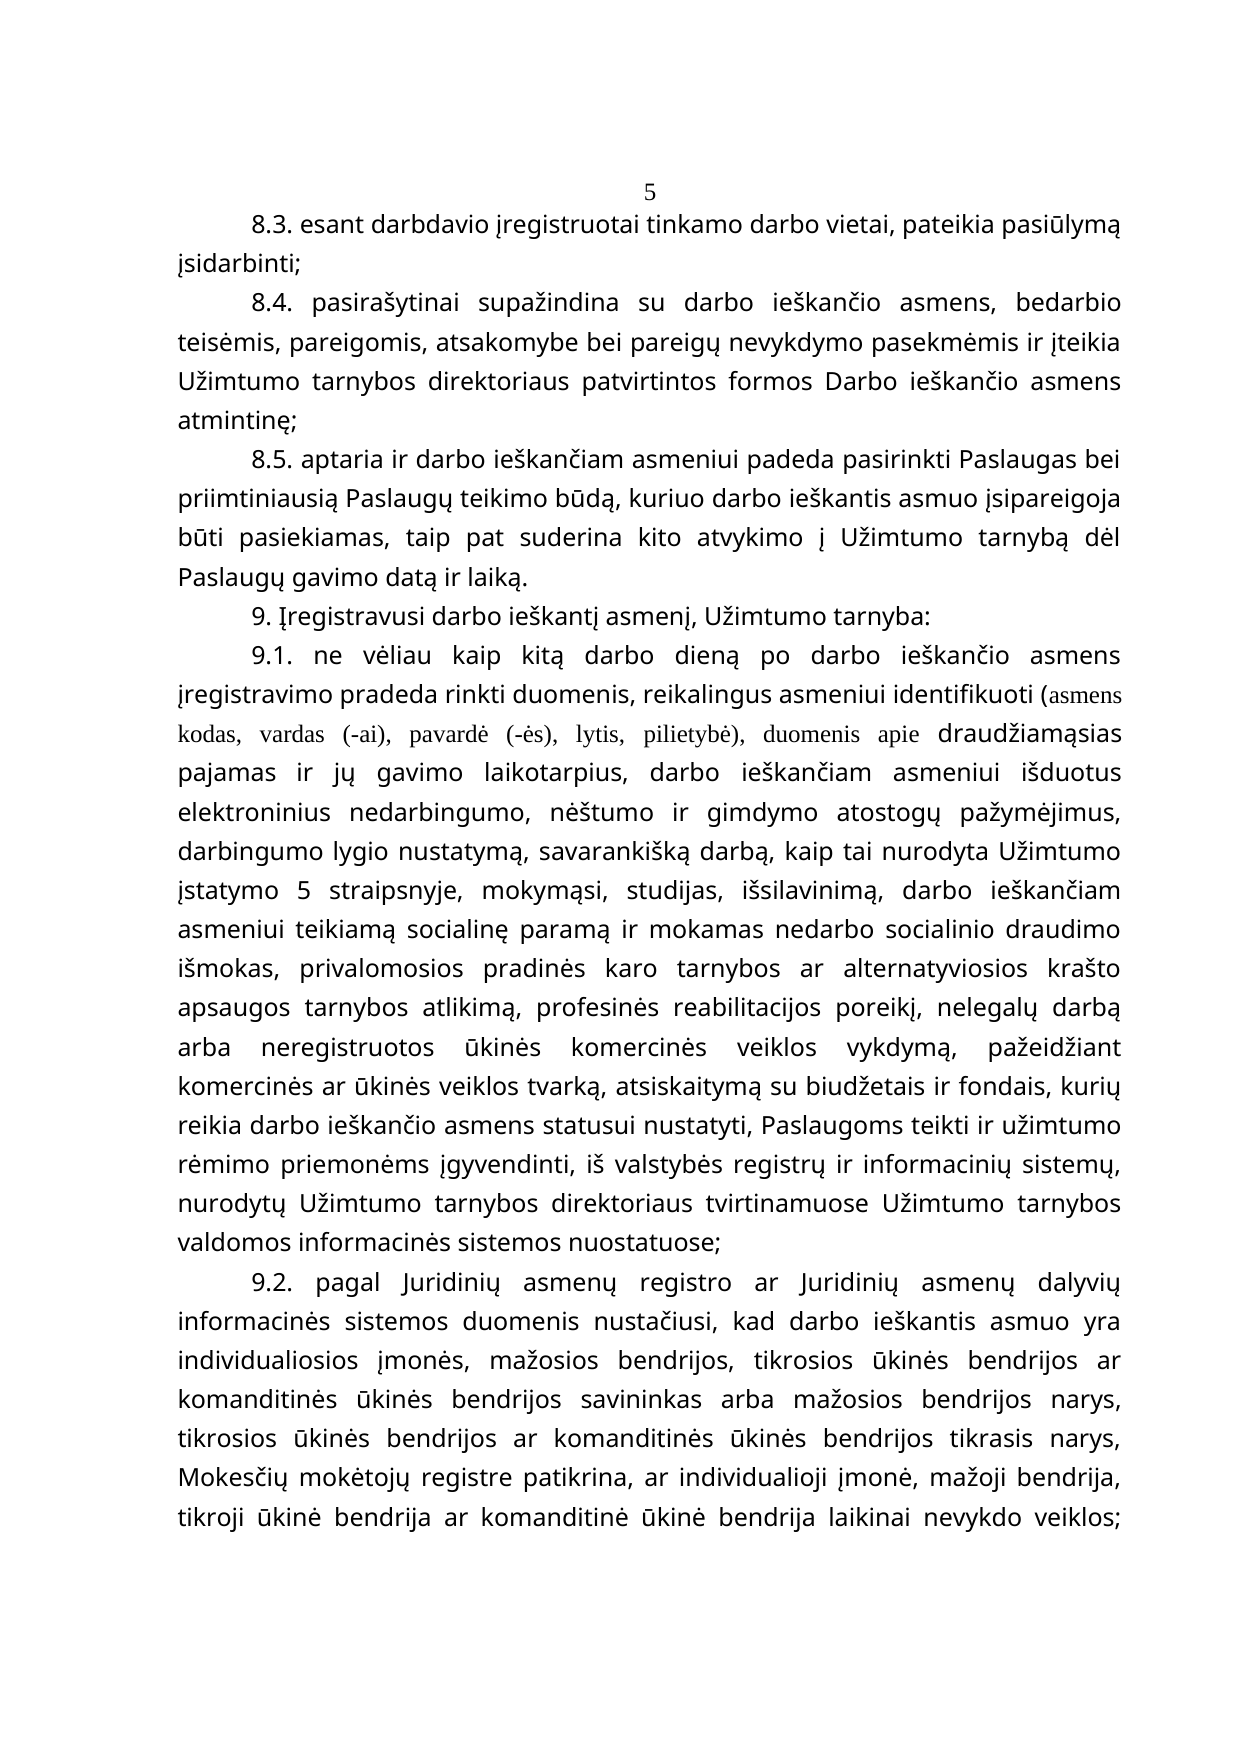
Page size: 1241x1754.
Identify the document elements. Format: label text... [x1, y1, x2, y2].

text 9. Įregistravusi darbo ieškantį asmenį, Užimtumo tarnyba: [177, 598, 1122, 632]
text 8.3. esant darbdavio įregistruotai tinkamo darbo vietai, pateikia pasiūlymą įsidarbinti; [177, 207, 1122, 280]
text 9.2. pagal Juridinių asmenų registro ar Juridinių asmenų dalyvių informacinės sistemos duomenis nustačiusi, kad darbo ieškantis asmuo yra individualiosios įmonės, mažosios bendrijos, tikrosios ūkinės bendrijos ar komanditinės ūkinės bendrijos savininkas arba mažosios bendrijos narys, tikrosios ūkinės bendrijos ar komanditinės ūkinės bendrijos tikrasis narys, Mokesčių mokėtojų registre patikrina, ar individualioji įmonė, mažoji bendrija, tikroji ūkinė bendrija ar komanditinė ūkinė bendrija laikinai nevykdo veiklos; [177, 1264, 1122, 1533]
text 9.1. ne vėliau kaip kitą darbo dieną po darbo ieškančio asmens įregistravimo pradeda rinkti duomenis, reikalingus asmeniui identifikuoti (asmens kodas, vardas (-ai), pavardė (-ės), lytis, pilietybė), duomenis apie draudžiamąsias pajamas ir jų gavimo laikotarpius, darbo ieškančiam asmeniui išduotus elektroninius nedarbingumo, nėštumo ir gimdymo atostogų pažymėjimus, darbingumo lygio nustatymą, savarankišką darbą, kaip tai nurodyta Užimtumo įstatymo 5 straipsnyje, mokymąsi, studijas, išsilavinimą, darbo ieškančiam asmeniui teikiamą socialinę paramą ir mokamas nedarbo socialinio draudimo išmokas, privalomosios pradinės karo tarnybos ar alternatyviosios krašto apsaugos tarnybos atlikimą, profesinės reabilitacijos poreikį, nelegalų darbą arba neregistruotos ūkinės komercinės veiklos vykdymą, pažeidžiant komercinės ar ūkinės veiklos tvarką, atsiskaitymą su biudžetais ir fondais, kurių reikia darbo ieškančio asmens statusui nustatyti, Paslaugoms teikti ir užimtumo rėmimo priemonėms įgyvendinti, iš valstybės registrų ir informacinių sistemų, nurodytų Užimtumo tarnybos direktoriaus tvirtinamuose Užimtumo tarnybos valdomos informacinės sistemos nuostatuose; [177, 637, 1122, 1259]
text 8.4. pasirašytinai supažindina su darbo ieškančio asmens, bedarbio teisėmis, pareigomis, atsakomybe bei pareigų nevykdymo pasekmėmis ir įteikia Užimtumo tarnybos direktoriaus patvirtintos formos Darbo ieškančio asmens atmintinę; [177, 285, 1122, 437]
text 8.5. aptaria ir darbo ieškančiam asmeniui padeda pasirinkti Paslaugas bei priimtiniausią Paslaugų teikimo būdą, kuriuo darbo ieškantis asmuo įsipareigoja būti pasiekiamas, taip pat suderina kito atvykimo į Užimtumo tarnybą dėl Paslaugų gavimo datą ir laiką. [177, 442, 1122, 593]
